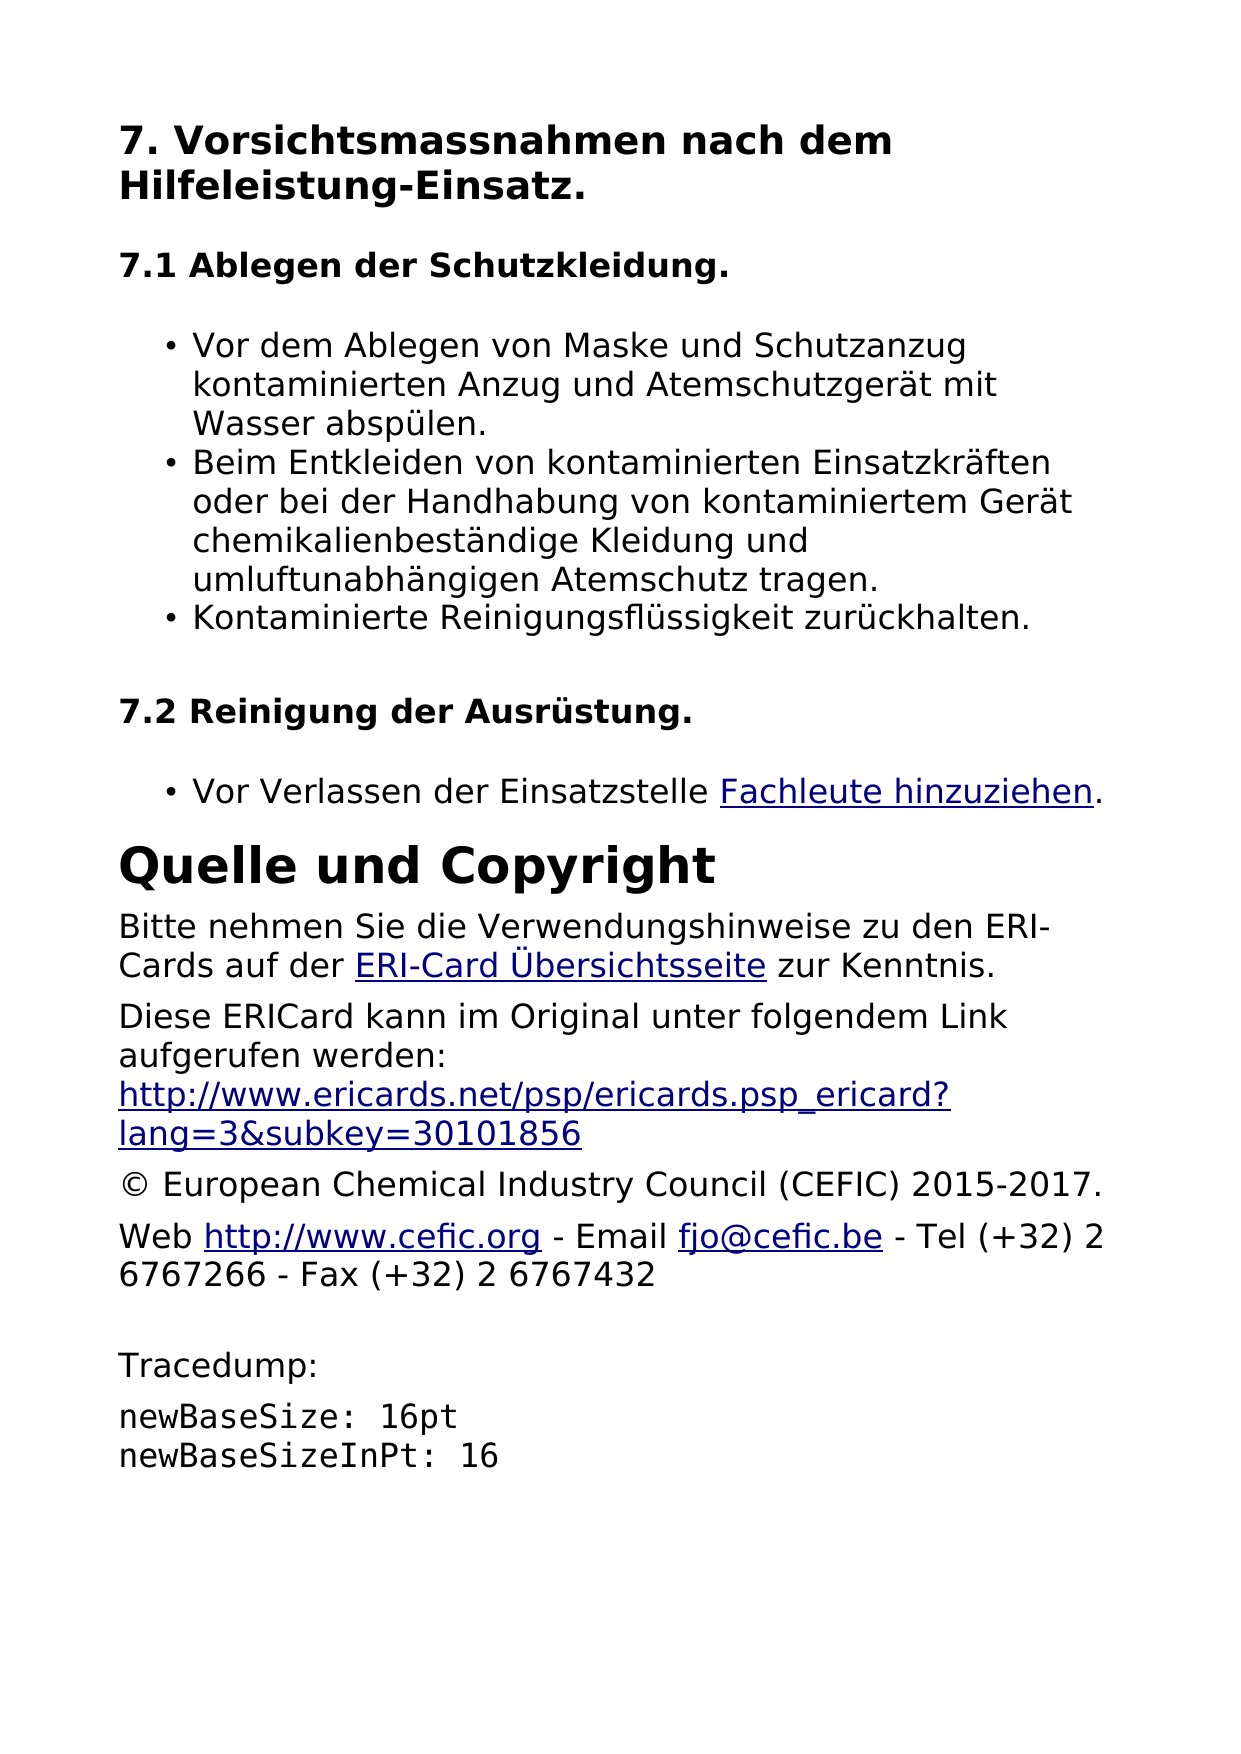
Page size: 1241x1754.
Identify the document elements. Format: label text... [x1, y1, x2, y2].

list Vor Verlassen der Einsatzstelle Fachleute hinzuziehen. [177, 773, 1122, 812]
list Beim Entkleiden von kontaminierten Einsatzkräften oder bei der Handhabung von kontaminiertem Gerät chemikalienbeständige Kleidung und umluftunabhängigen Atemschutz tragen. [177, 443, 1122, 599]
text © European Chemical Industry Council (CEFIC) 2015-2017. [118, 1166, 1122, 1204]
text Bitte nehmen Sie die Verwendungshinweise zu den ERI-Cards auf der ERI-Card Übersichtsseite zur Kenntnis. [118, 908, 1122, 985]
text Diese ERICard kann im Original unter folgendem Link aufgerufen werden: http://www.ericards.net/psp/ericards.psp_ericard?lang=3&subkey=30101856 [118, 998, 1122, 1153]
text newBaseSize: 16pt newBaseSizeInPt: 16 [118, 1397, 1122, 1475]
list Vor dem Ablegen von Maske und Schutzanzug kontaminierten Anzug und Atemschutzgerät mit Wasser abspülen. [177, 327, 1122, 443]
subtitle 7.1 Ablegen der Schutzkleidung. [118, 246, 1122, 285]
subtitle Quelle und Copyright [118, 837, 1122, 895]
text Web http://www.cefic.org - Email fjo@cefic.be - Tel (+32) 2 6767266 - Fax (+32) 2 6767432 [118, 1217, 1122, 1295]
text Tracedump: [118, 1307, 1122, 1385]
subtitle 7.2 Reinigung der Ausrüstung. [118, 692, 1122, 731]
list Kontaminierte Reinigungsflüssigkeit zurückhalten. [177, 599, 1122, 638]
subtitle 7. Vorsichtsmassnahmen nach dem Hilfeleistung-Einsatz. [118, 118, 1122, 208]
